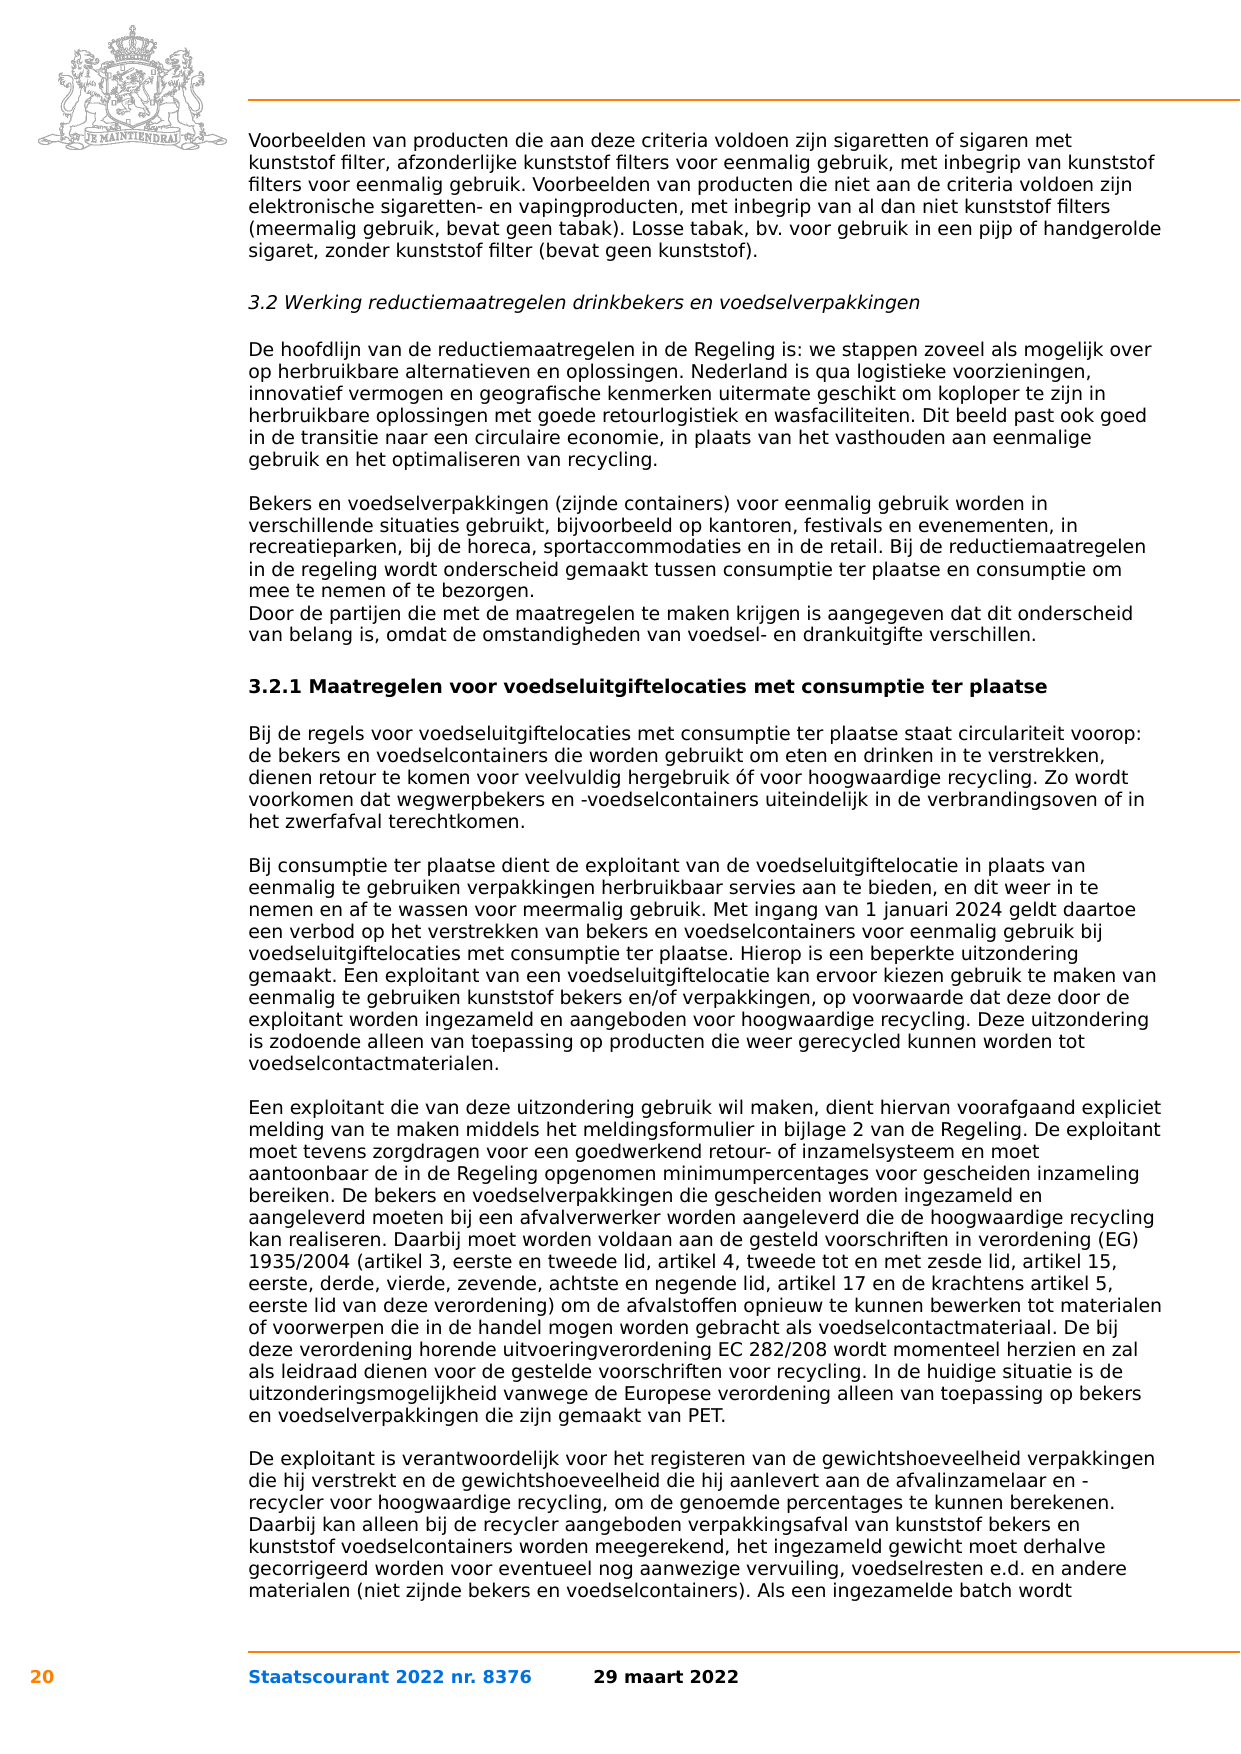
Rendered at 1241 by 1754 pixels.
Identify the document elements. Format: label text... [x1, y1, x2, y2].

text Bekers en voedselverpakkingen (zijnde containers) voor eenmalig gebruik worden in verschillende situaties gebruikt, bijvoorbeeld op kantoren, festivals en evenementen, in recreatieparken, bij de horeca, sportaccommodaties en in de retail. Bij de reductiemaatregelen in de regeling wordt onderscheid gemaakt tussen consumptie ter plaatse en consumptie om mee te nemen of te bezorgen. [248, 492, 1163, 602]
subtitle 3.2.1 Maatregelen voor voedseluitgiftelocaties met consumptie ter plaatse [248, 676, 1163, 698]
text De exploitant is verantwoordelijk voor het registeren van de gewichtshoeveelheid verpakkingen die hij verstrekt en de gewichtshoeveelheid die hij aanlevert aan de afvalinzamelaar en -recycler voor hoogwaardige recycling, om de genoemde percentages te kunnen berekenen. Daarbij kan alleen bij de recycler aangeboden verpakkingsafval van kunststof bekers en kunststof voedselcontainers worden meegerekend, het ingezameld gewicht moet derhalve gecorrigeerd worden voor eventueel nog aanwezige vervuiling, voedselresten e.d. en andere materialen (niet zijnde bekers en voedselcontainers). Als een ingezamelde batch wordt [248, 1448, 1163, 1602]
subtitle 3.2 Werking reductiemaatregelen drinkbekers en voedselverpakkingen [248, 292, 1163, 314]
text De hoofdlijn van de reductiemaatregelen in de Regeling is: we stappen zoveel als mogelijk over op herbruikbare alternatieven en oplossingen. Nederland is qua logistieke voorzieningen, innovatief vermogen en geografische kenmerken uitermate geschikt om koploper te zijn in herbruikbare oplossingen met goede retourlogistiek en wasfaciliteiten. Dit beeld past ook goed in de transitie naar een circulaire economie, in plaats van het vasthouden aan eenmalige gebruik en het optimaliseren van recycling. [248, 339, 1163, 471]
text Een exploitant die van deze uitzondering gebruik wil maken, dient hiervan voorafgaand expliciet melding van te maken middels het meldingsformulier in bijlage 2 van de Regeling. De exploitant moet tevens zorgdragen voor een goedwerkend retour- of inzamelsysteem en moet aantoonbaar de in de Regeling opgenomen minimumpercentages voor gescheiden inzameling bereiken. De bekers en voedselverpakkingen die gescheiden worden ingezameld en aangeleverd moeten bij een afvalverwerker worden aangeleverd die de hoogwaardige recycling kan realiseren. Daarbij moet worden voldaan aan de gesteld voorschriften in verordening (EG) 1935/2004 (artikel 3, eerste en tweede lid, artikel 4, tweede tot en met zesde lid, artikel 15, eerste, derde, vierde, zevende, achtste en negende lid, artikel 17 en de krachtens artikel 5, eerste lid van deze verordening) om de afvalstoffen opnieuw te kunnen bewerken tot materialen of voorwerpen die in de handel mogen worden gebracht als voedselcontactmateriaal. De bij deze verordening horende uitvoeringverordening EC 282/208 wordt momenteel herzien en zal als leidraad dienen voor de gestelde voorschriften voor recycling. In de huidige situatie is de uitzonderingsmogelijkheid vanwege de Europese verordening alleen van toepassing op bekers en voedselverpakkingen die zijn gemaakt van PET. [248, 1097, 1163, 1426]
text Door de partijen die met de maatregelen te maken krijgen is aangegeven dat dit onderscheid van belang is, omdat de omstandigheden van voedsel- en drankuitgifte verschillen. [248, 602, 1163, 646]
text Bij de regels voor voedseluitgiftelocaties met consumptie ter plaatse staat circulariteit voorop: de bekers en voedselcontainers die worden gebruikt om eten en drinken in te verstrekken, dienen retour te komen voor veelvuldig hergebruik óf voor hoogwaardige recycling. Zo wordt voorkomen dat wegwerpbekers en -voedselcontainers uiteindelijk in de verbrandingsoven of in het zwerfafval terechtkomen. [248, 723, 1163, 833]
text Bij consumptie ter plaatse dient de exploitant van de voedseluitgiftelocatie in plaats van eenmalig te gebruiken verpakkingen herbruikbaar servies aan te bieden, en dit weer in te nemen en af te wassen voor meermalig gebruik. Met ingang van 1 januari 2024 geldt daartoe een verbod op het verstrekken van bekers en voedselcontainers voor eenmalig gebruik bij voedseluitgiftelocaties met consumptie ter plaatse. Hierop is een beperkte uitzondering gemaakt. Een exploitant van een voedseluitgiftelocatie kan ervoor kiezen gebruik te maken van eenmalig te gebruiken kunststof bekers en/of verpakkingen, op voorwaarde dat deze door de exploitant worden ingezameld en aangeboden voor hoogwaardige recycling. Deze uitzondering is zodoende alleen van toepassing op producten die weer gerecycled kunnen worden tot voedselcontactmaterialen. [248, 855, 1163, 1075]
picture [38, 25, 227, 150]
text Voorbeelden van producten die aan deze criteria voldoen zijn sigaretten of sigaren met kunststof filter, afzonderlijke kunststof filters voor eenmalig gebruik, met inbegrip van kunststof filters voor eenmalig gebruik. Voorbeelden van producten die niet aan de criteria voldoen zijn elektronische sigaretten- en vapingproducten, met inbegrip van al dan niet kunststof filters (meermalig gebruik, bevat geen tabak). Losse tabak, bv. voor gebruik in een pijp of handgerolde sigaret, zonder kunststof filter (bevat geen kunststof). [248, 130, 1163, 262]
